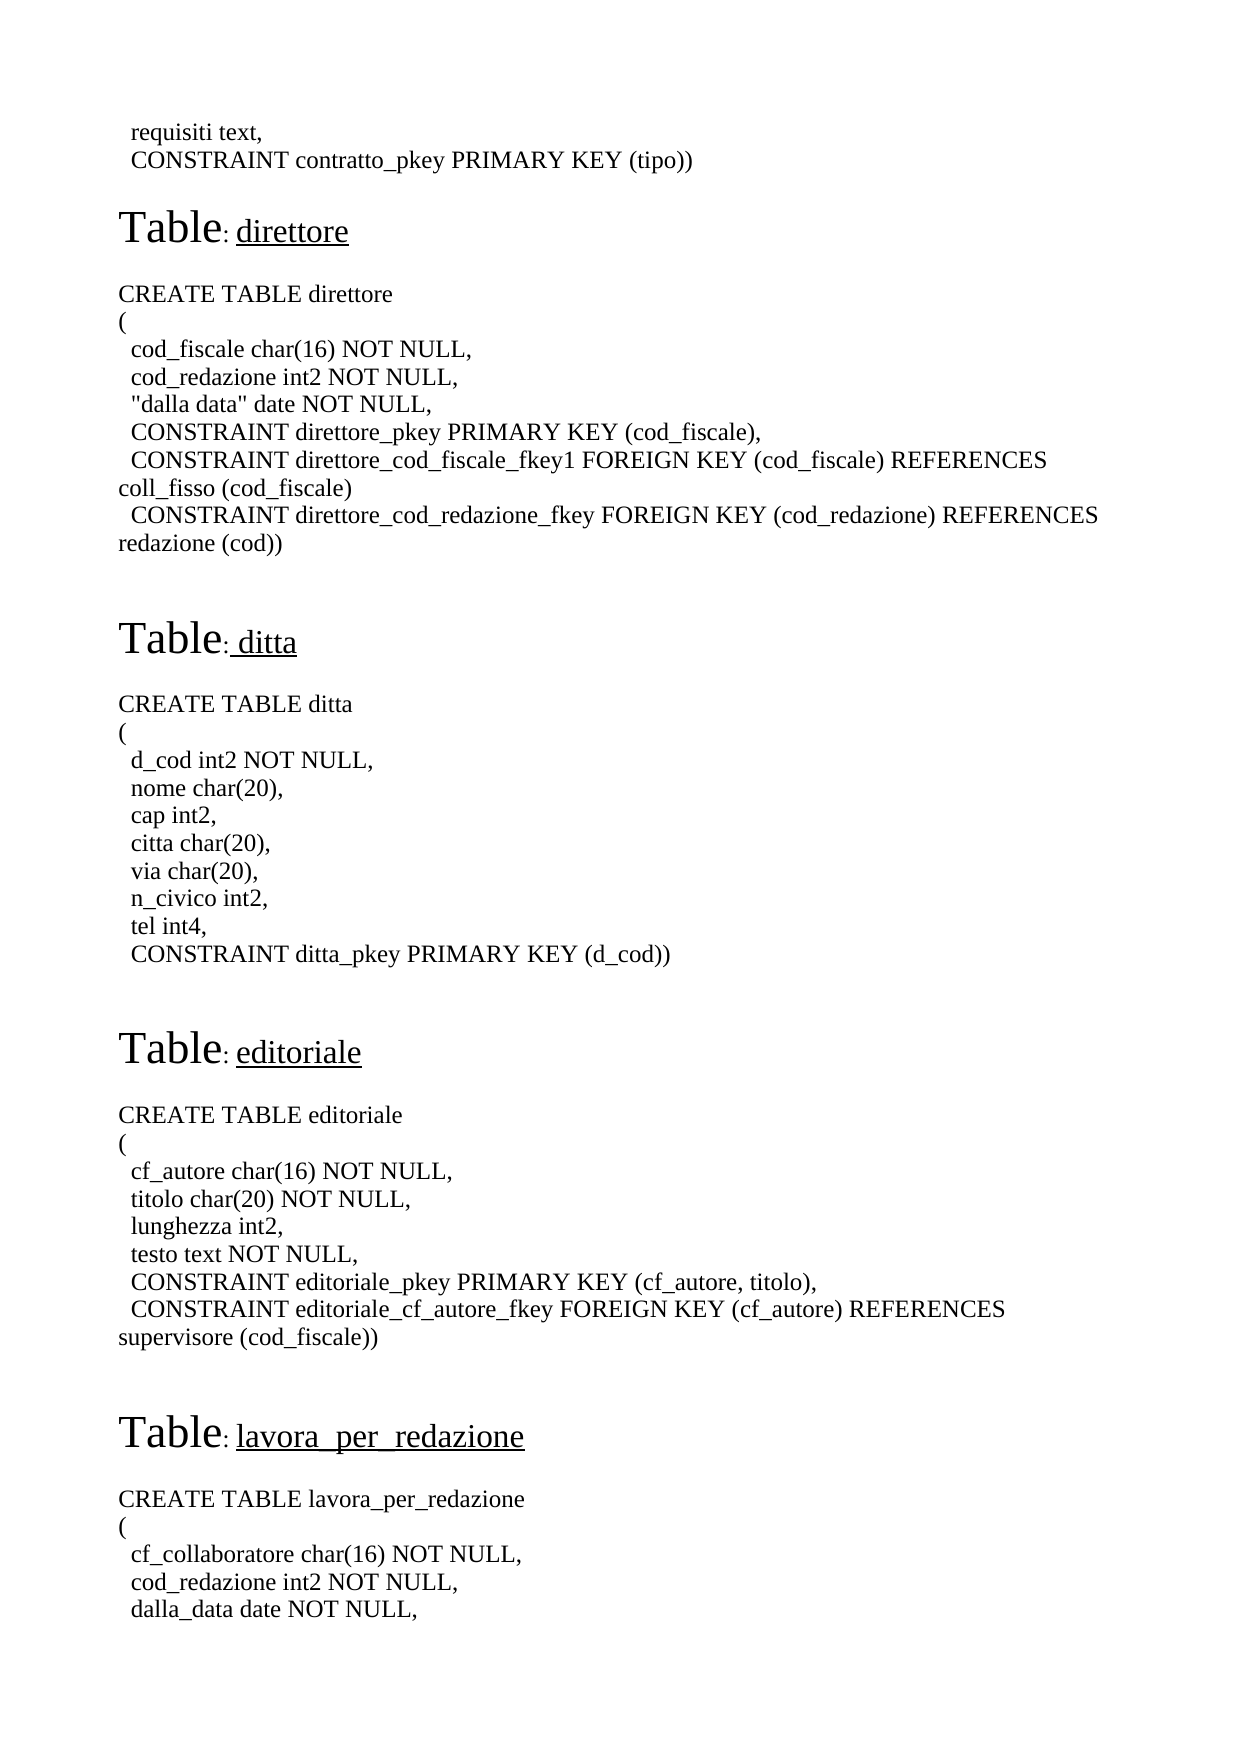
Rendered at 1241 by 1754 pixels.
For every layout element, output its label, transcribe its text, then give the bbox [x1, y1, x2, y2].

text Table: lavora_per_redazione [118, 1406, 1122, 1457]
text dalla_data date NOT NULL, [118, 1596, 1122, 1623]
text cf_autore char(16) NOT NULL, [118, 1157, 1122, 1185]
text "dalla data" date NOT NULL, [118, 391, 1122, 418]
text cod_fiscale char(16) NOT NULL, [118, 335, 1122, 363]
text requisiti text, [118, 118, 1122, 146]
text testo text NOT NULL, [118, 1240, 1122, 1268]
text titolo char(20) NOT NULL, [118, 1185, 1122, 1212]
text Table: editoriale [118, 1023, 1122, 1074]
text CONSTRAINT editoriale_cf_autore_fkey FOREIGN KEY (cf_autore) REFERENCES supervisore (cod_fiscale)) [118, 1296, 1122, 1351]
text nome char(20), [118, 774, 1122, 801]
text CONSTRAINT ditta_pkey PRIMARY KEY (d_cod)) [118, 940, 1122, 968]
text n_civico int2, [118, 884, 1122, 912]
text Table: ditta [118, 612, 1122, 663]
text CONSTRAINT editoriale_pkey PRIMARY KEY (cf_autore, titolo), [118, 1268, 1122, 1296]
text ( [118, 307, 1122, 335]
text citta char(20), [118, 829, 1122, 857]
text ( [118, 1512, 1122, 1540]
text ( [118, 718, 1122, 746]
text cf_collaboratore char(16) NOT NULL, [118, 1540, 1122, 1568]
text CONSTRAINT direttore_cod_redazione_fkey FOREIGN KEY (cod_redazione) REFERENCES redazione (cod)) [118, 501, 1122, 557]
text CREATE TABLE ditta [118, 691, 1122, 718]
text CREATE TABLE editoriale [118, 1102, 1122, 1129]
text cod_redazione int2 NOT NULL, [118, 1568, 1122, 1596]
text cod_redazione int2 NOT NULL, [118, 363, 1122, 391]
text via char(20), [118, 857, 1122, 884]
text lunghezza int2, [118, 1212, 1122, 1240]
text cap int2, [118, 801, 1122, 829]
text CONSTRAINT direttore_pkey PRIMARY KEY (cod_fiscale), [118, 418, 1122, 446]
text d_cod int2 NOT NULL, [118, 746, 1122, 774]
text Table: direttore [118, 201, 1122, 252]
text tel int4, [118, 912, 1122, 940]
text ( [118, 1129, 1122, 1157]
text CREATE TABLE direttore [118, 280, 1122, 307]
text CREATE TABLE lavora_per_redazione [118, 1485, 1122, 1512]
text CONSTRAINT direttore_cod_fiscale_fkey1 FOREIGN KEY (cod_fiscale) REFERENCES coll_fisso (cod_fiscale) [118, 446, 1122, 501]
text CONSTRAINT contratto_pkey PRIMARY KEY (tipo)) [118, 146, 1122, 173]
